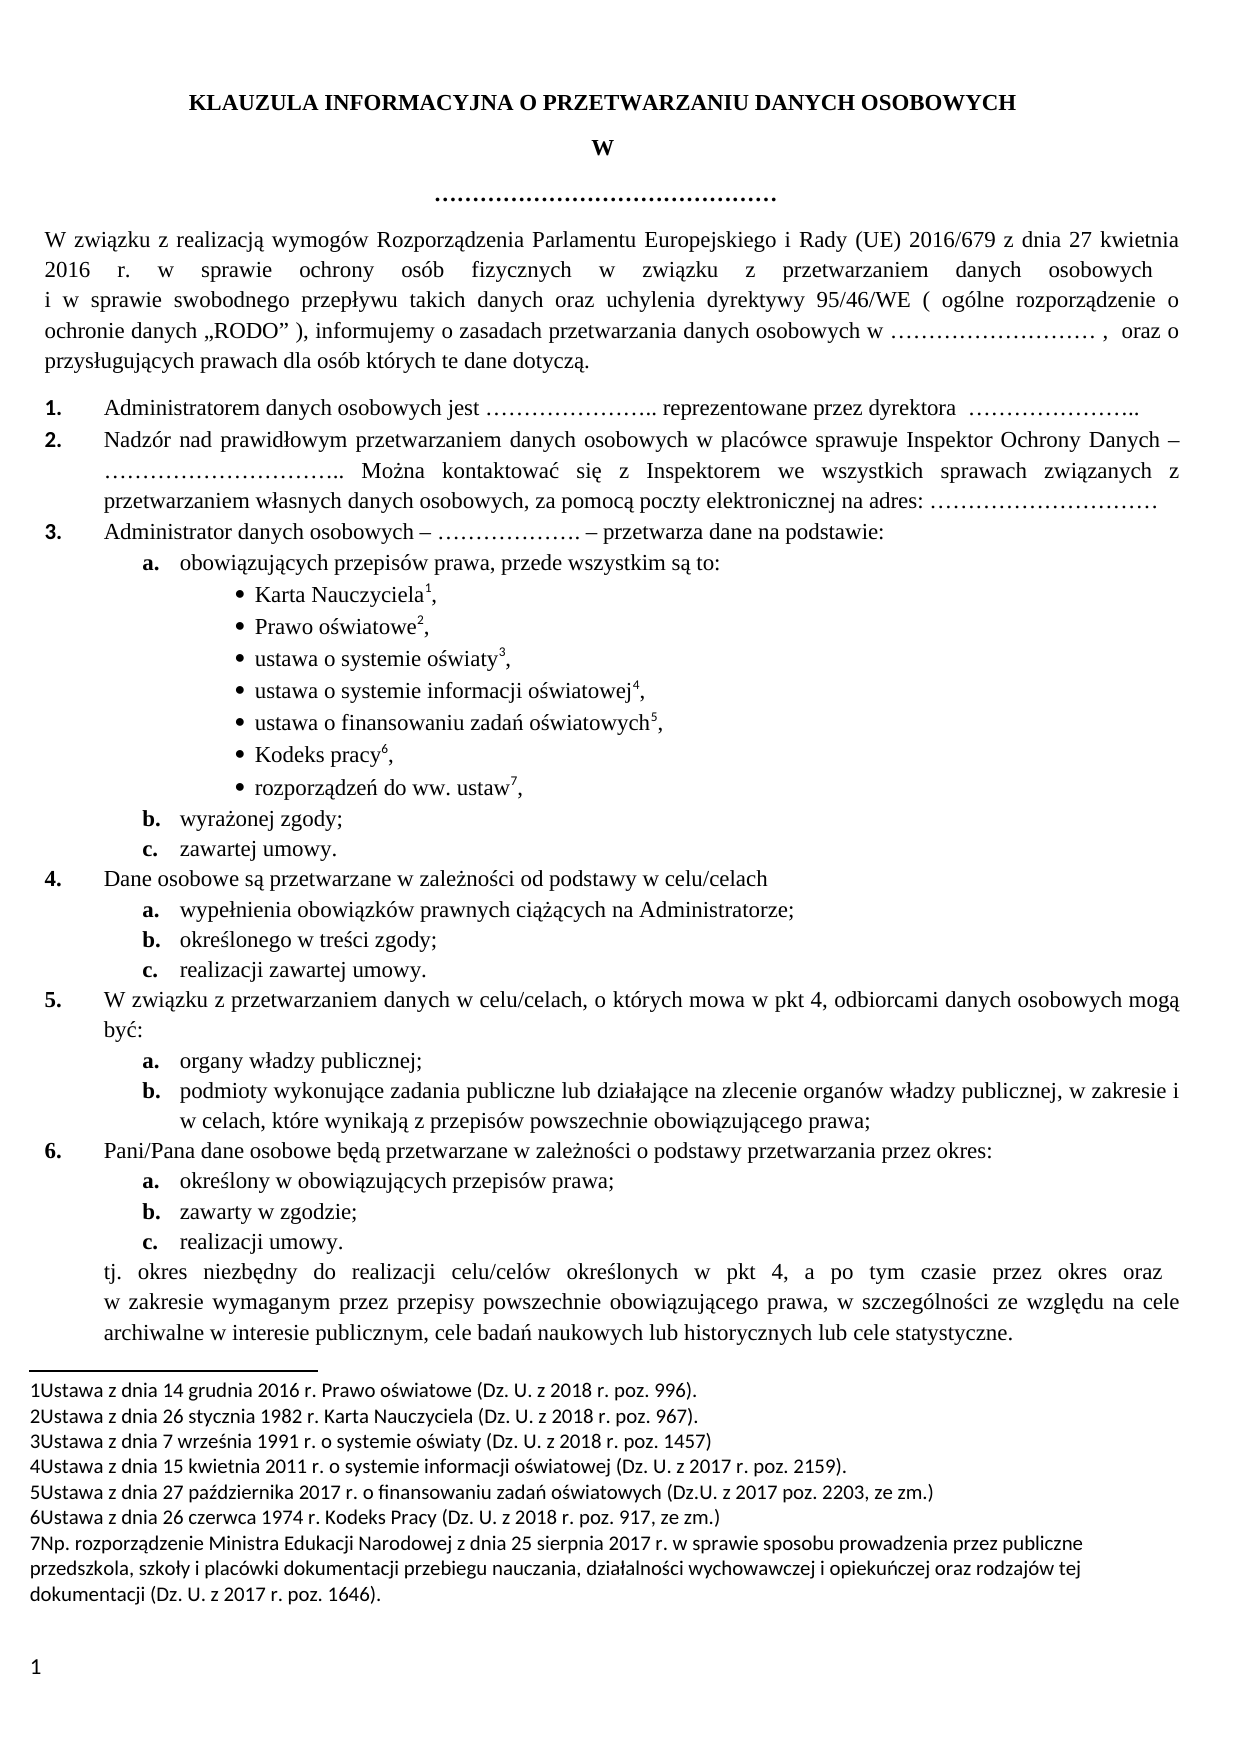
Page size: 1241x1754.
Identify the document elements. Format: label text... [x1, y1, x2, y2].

list wypełnienia obowiązków prawnych ciążących na Administratorze; [142, 896, 1181, 922]
list Ustawa z dnia 15 kwietnia 2011 r. o systemie informacji oświatowej (Dz. U. z 2017 r. poz. 2159). [29, 1454, 1181, 1479]
list W związku z przetwarzaniem danych w celu/celach, o których mowa w pkt 4, odbiorcami danych osobowych mogą być: [44, 986, 1181, 1043]
list podmioty wykonujące zadania publiczne lub działające na zlecenie organów władzy publicznej, w zakresie i w celach, które wynikają z przepisów powszechnie obowiązującego prawa; [142, 1077, 1181, 1133]
list Ustawa z dnia 27 października 2017 r. o finansowaniu zadań oświatowych (Dz.U. z 2017 poz. 2203, ze zm.) [29, 1479, 1181, 1504]
list realizacji umowy. [142, 1228, 1181, 1254]
list zawartej umowy. [142, 835, 1181, 862]
list wyrażonej zgody; [142, 805, 1181, 831]
list Karta Nauczyciela, [236, 580, 1181, 608]
list Administrator danych osobowych – ………………. – przetwarza dane na podstawie: [44, 517, 1181, 545]
list tj. okres niezbędny do realizacji celu/celów określonych w pkt 4, a po tym czasie przez okres oraz w zakresie wymaganym przez przepisy powszechnie obowiązującego prawa, w szczególności ze względu na cele archiwalne w interesie publicznym, cele badań naukowych lub historycznych lub cele statystyczne. [103, 1258, 1181, 1345]
list Dane osobowe są przetwarzane w zależności od podstawy w celu/celach [44, 865, 1181, 892]
list określonego w treści zgody; [142, 926, 1181, 952]
list Ustawa z dnia 7 września 1991 r. o systemie oświaty (Dz. U. z 2018 r. poz. 1457) [29, 1428, 1181, 1454]
list Ustawa z dnia 26 stycznia 1982 r. Karta Nauczyciela (Dz. U. z 2018 r. poz. 967). [29, 1403, 1181, 1428]
list realizacji zawartej umowy. [142, 956, 1181, 982]
list określony w obowiązujących przepisów prawa; [142, 1167, 1181, 1194]
text W związku z realizacją wymogów Rozporządzenia Parlamentu Europejskiego i Rady (UE) 2016/679 z dnia 27 kwietnia 2016 r. w sprawie ochrony osób fizycznych w związku z przetwarzaniem danych osobowych i w sprawie swobodnego przepływu takich danych oraz uchylenia dyrektywy 95/46/WE ( ogólne rozporządzenie o ochronie danych „RODO” ), informujemy o zasadach przetwarzania danych osobowych w ……………………… , oraz o przysługujących prawach dla osób których te dane dotyczą. [44, 226, 1181, 373]
text KLAUZULA INFORMACYJNA O PRZETWARZANIU DANYCH OSOBOWYCH [29, 89, 1181, 115]
list Prawo oświatowe, [236, 612, 1181, 640]
text ……………………………………… [29, 180, 1181, 207]
list ustawa o systemie informacji oświatowej, [236, 676, 1181, 704]
list zawarty w zgodzie; [142, 1198, 1181, 1224]
list ustawa o finansowaniu zadań oświatowych, [236, 708, 1181, 736]
list Pani/Pana dane osobowe będą przetwarzane w zależności o podstawy przetwarzania przez okres: [44, 1137, 1181, 1164]
list Kodeks pracy, [236, 741, 1181, 769]
list ustawa o systemie oświaty, [236, 644, 1181, 672]
text W [29, 134, 1181, 161]
list Np. rozporządzenie Ministra Edukacji Narodowej z dnia 25 sierpnia 2017 r. w sprawie sposobu prowadzenia przez publiczne przedszkola, szkoły i placówki dokumentacji przebiegu nauczania, działalności wychowawczej i opiekuńczej oraz rodzajów tej dokumentacji (Dz. U. z 2017 r. poz. 1646). [29, 1530, 1181, 1606]
list Ustawa z dnia 14 grudnia 2016 r. Prawo oświatowe (Dz. U. z 2018 r. poz. 996). [29, 1377, 1181, 1403]
list Ustawa z dnia 26 czerwca 1974 r. Kodeks Pracy (Dz. U. z 2018 r. poz. 917, ze zm.) [29, 1504, 1181, 1530]
list Administratorem danych osobowych jest ………………….. reprezentowane przez dyrektora ………………….. [44, 393, 1181, 421]
list rozporządzeń do ww. ustaw, [236, 773, 1181, 801]
list obowiązujących przepisów prawa, przede wszystkim są to: [142, 549, 1181, 576]
list organy władzy publicznej; [142, 1047, 1181, 1073]
list Nadzór nad prawidłowym przetwarzaniem danych osobowych w placówce sprawuje Inspektor Ochrony Danych – ………………………….. Można kontaktować się z Inspektorem we wszystkich sprawach związanych z przetwarzaniem własnych danych osobowych, za pomocą poczty elektronicznej na adres: ………………………… [44, 425, 1181, 513]
